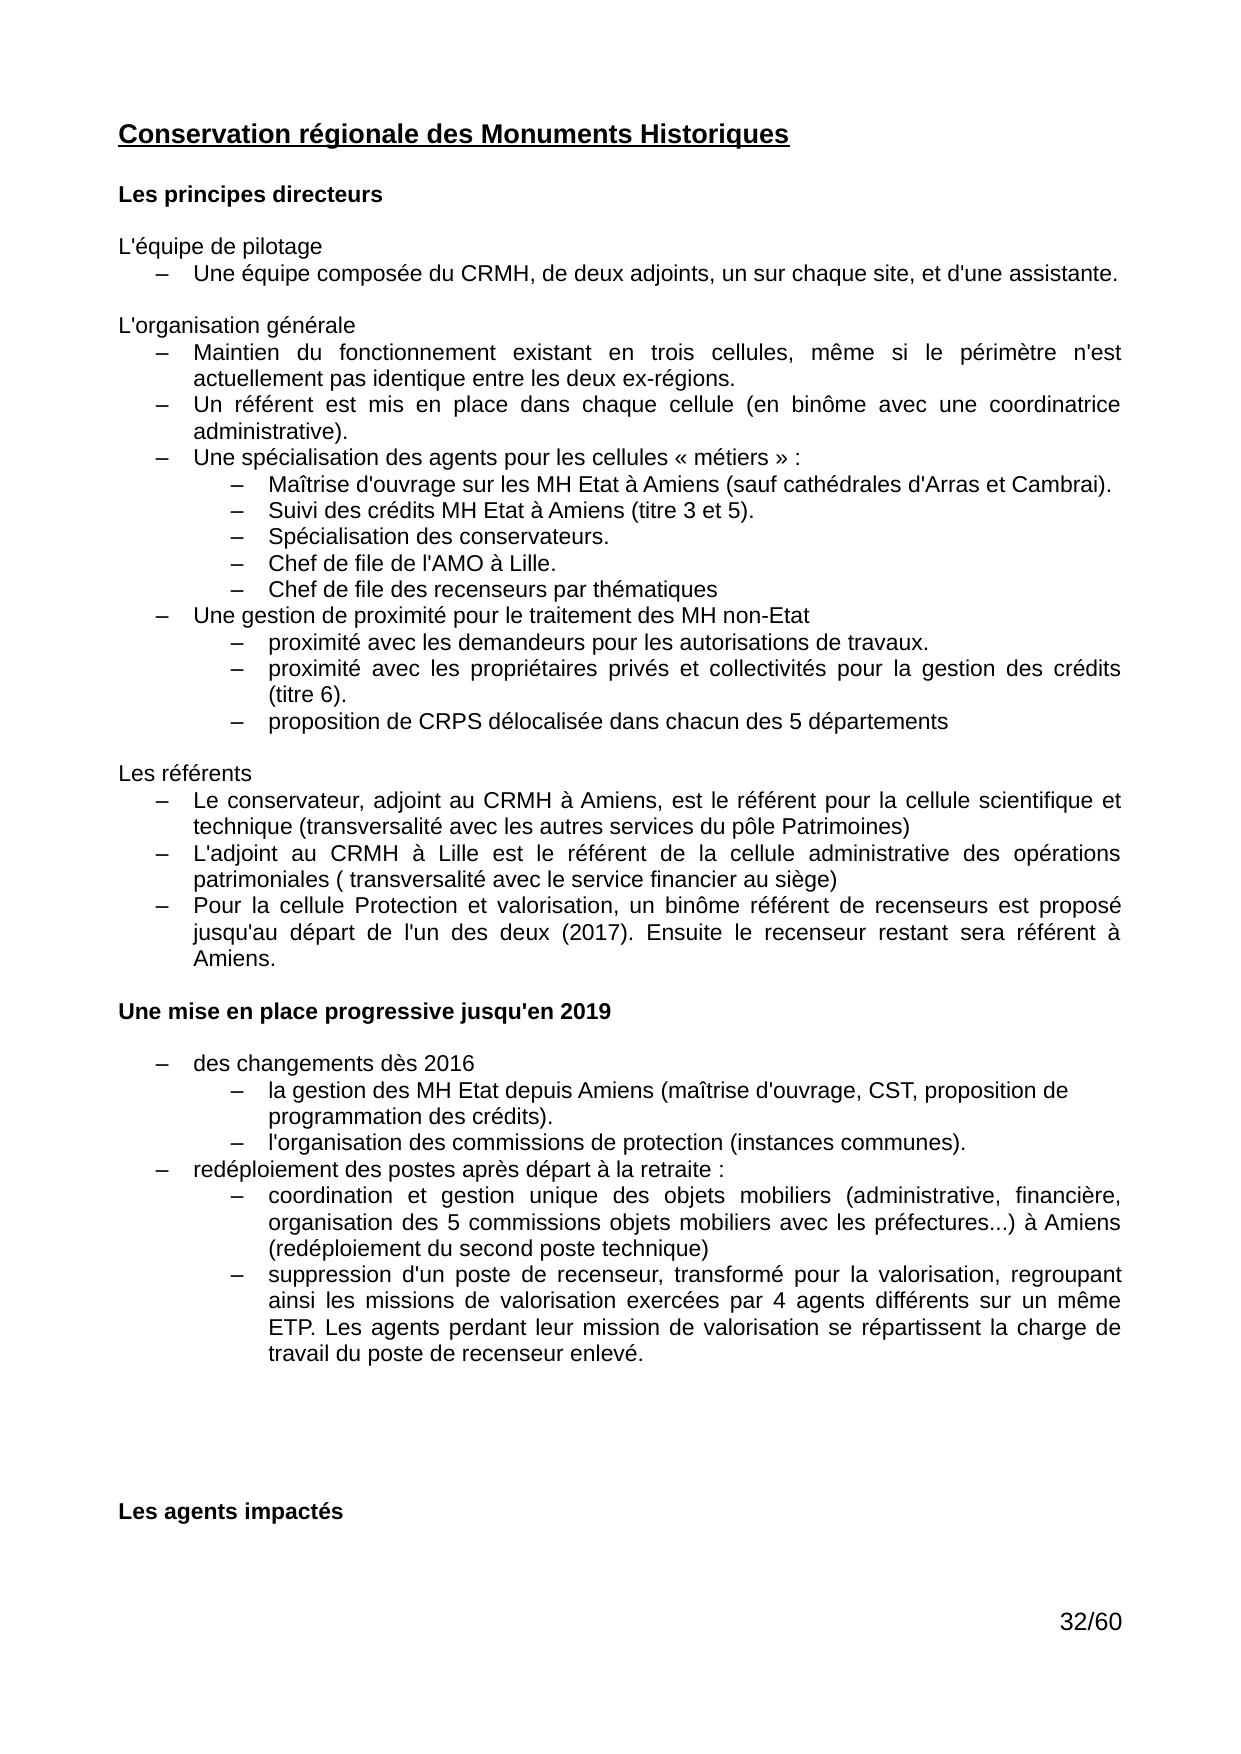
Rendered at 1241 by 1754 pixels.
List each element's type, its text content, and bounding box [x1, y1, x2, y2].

list Le conservateur, adjoint au CRMH à Amiens, est le référent pour la cellule scientifique et technique (transversalité avec les autres services du pôle Patrimoines) [156, 787, 1122, 839]
list Suivi des crédits MH Etat à Amiens (titre 3 et 5). [231, 497, 1122, 523]
list Chef de file de l'AMO à Lille. [231, 549, 1122, 576]
list des changements dès 2016 [156, 1050, 1122, 1077]
text Conservation régionale des Monuments Historiques [118, 118, 1122, 149]
list Maîtrise d'ouvrage sur les MH Etat à Amiens (sauf cathédrales d'Arras et Cambrai). [231, 471, 1122, 497]
list proposition de CRPS délocalisée dans chacun des 5 départements [231, 708, 1122, 734]
text Une mise en place progressive jusqu'en 2019 [118, 998, 1122, 1024]
text Les référents [118, 760, 1122, 787]
list Une spécialisation des agents pour les cellules « métiers » : [156, 444, 1122, 471]
list suppression d'un poste de recenseur, transformé pour la valorisation, regroupant ainsi les missions de valorisation exercées par 4 agents différents sur un même ETP. Les agents perdant leur mission de valorisation se répartissent la charge de travail du poste de recenseur enlevé. [231, 1261, 1122, 1367]
text Les agents impactés [118, 1498, 1122, 1525]
list Un référent est mis en place dans chaque cellule (en binôme avec une coordinatrice administrative). [156, 391, 1122, 444]
list Chef de file des recenseurs par thématiques [231, 576, 1122, 602]
list la gestion des MH Etat depuis Amiens (maîtrise d'ouvrage, CST, proposition de programmation des crédits). [231, 1077, 1122, 1129]
list Une gestion de proximité pour le traitement des MH non-Etat [156, 602, 1122, 629]
list Maintien du fonctionnement existant en trois cellules, même si le périmètre n'est actuellement pas identique entre les deux ex-régions. [156, 339, 1122, 391]
list proximité avec les propriétaires privés et collectivités pour la gestion des crédits (titre 6). [231, 655, 1122, 708]
list l'organisation des commissions de protection (instances communes). [231, 1129, 1122, 1156]
text L'organisation générale [118, 312, 1122, 339]
text L'équipe de pilotage [118, 233, 1122, 260]
list Une équipe composée du CRMH, de deux adjoints, un sur chaque site, et d'une assistante. [156, 260, 1122, 286]
list L'adjoint au CRMH à Lille est le référent de la cellule administrative des opérations patrimoniales ( transversalité avec le service financier au siège) [156, 839, 1122, 892]
list Spécialisation des conservateurs. [231, 523, 1122, 549]
list coordination et gestion unique des objets mobiliers (administrative, financière, organisation des 5 commissions objets mobiliers avec les préfectures...) à Amiens (redéploiement du second poste technique) [231, 1182, 1122, 1261]
list redéploiement des postes après départ à la retraite : [156, 1156, 1122, 1182]
list proximité avec les demandeurs pour les autorisations de travaux. [231, 629, 1122, 655]
text Les principes directeurs [118, 181, 1122, 207]
list Pour la cellule Protection et valorisation, un binôme référent de recenseurs est proposé jusqu'au départ de l'un des deux (2017). Ensuite le recenseur restant sera référent à Amiens. [156, 892, 1122, 971]
